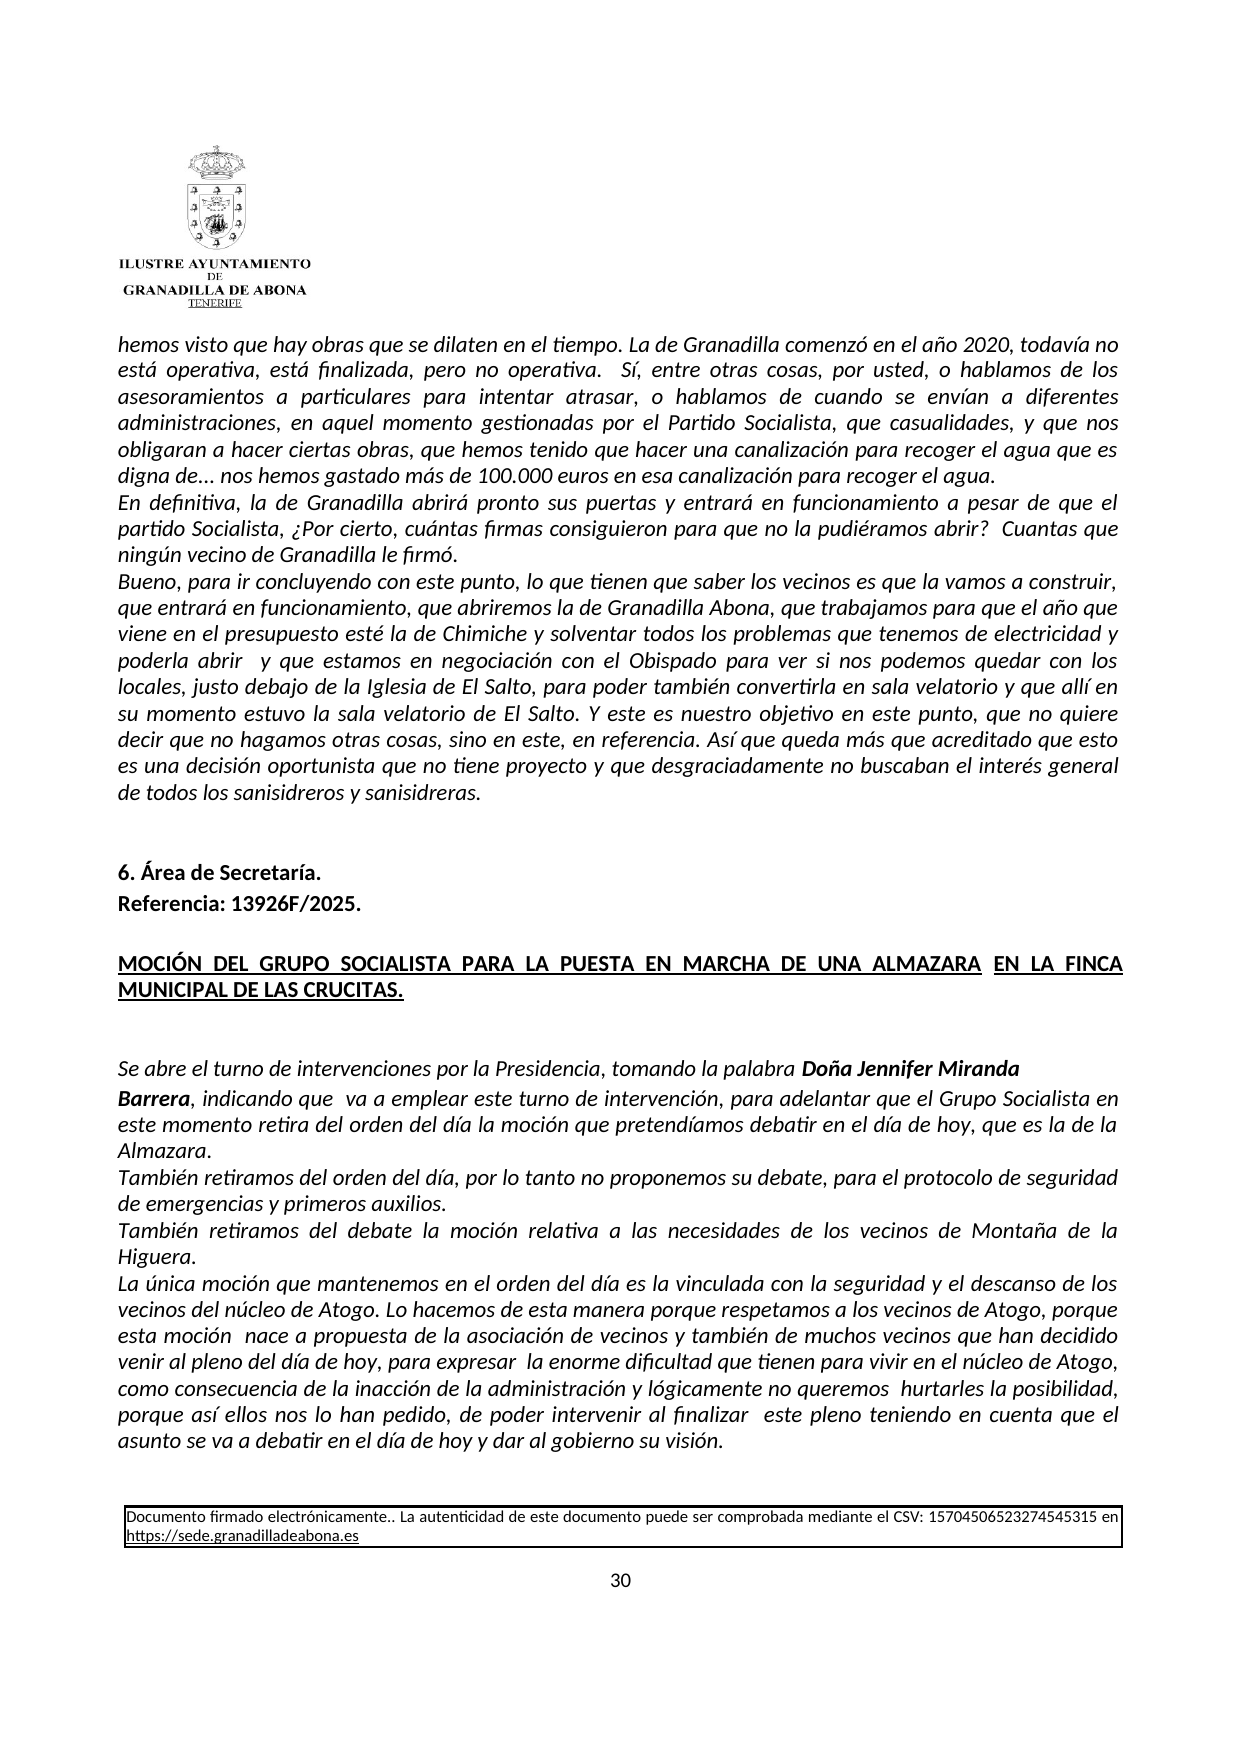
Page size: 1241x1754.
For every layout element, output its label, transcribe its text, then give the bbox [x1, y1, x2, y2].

text hemos visto que hay obras que se dilaten en el tiempo. La de Granadilla comenzó en el año 2020, todavía no está operativa, está finalizada, pero no operativa. Sí, entre otras cosas, por usted, o hablamos de los asesoramientos a particulares para intentar atrasar, o hablamos de cuando se envían a diferentes administraciones, en aquel momento gestionadas por el Partido Socialista, que casualidades, y que nos obligaran a hacer ciertas obras, que hemos tenido que hacer una canalización para recoger el agua que es digna de... nos hemos gastado más de 100.000 euros en esa canalización para recoger el agua. [118, 331, 1123, 489]
text Se abre el turno de intervenciones por la Presidencia, tomando la palabra Doña Jennifer Miranda [118, 1056, 1123, 1082]
text MOCIÓN DEL GRUPO SOCIALISTA PARA LA PUESTA EN MARCHA DE UNA ALMAZARA EN LA FINCA MUNICIPAL DE LAS CRUCITAS. [118, 950, 1123, 1003]
text También retiramos del orden del día, por lo tanto no proponemos su debate, para el protocolo de seguridad de emergencias y primeros auxilios. [118, 1164, 1123, 1217]
text Bueno, para ir concluyendo con este punto, lo que tienen que saber los vecinos es que la vamos a construir, que entrará en funcionamiento, que abriremos la de Granadilla Abona, que trabajamos para que el año que viene en el presupuesto esté la de Chimiche y solventar todos los problemas que tenemos de electricidad y poderla abrir y que estamos en negociación con el Obispado para ver si nos podemos quedar con los locales, justo debajo de la Iglesia de El Salto, para poder también convertirla en sala velatorio y que allí en su momento estuvo la sala velatorio de El Salto. Y este es nuestro objetivo en este punto, que no quiere decir que no hagamos otras cosas, sino en este, en referencia. Así que queda más que acreditado que esto es una decisión oportunista que no tiene proyecto y que desgraciadamente no buscaban el interés general de todos los sanisidreros y sanisidreras. [118, 569, 1123, 806]
text Barrera, indicando que va a emplear este turno de intervención, para adelantar que el Grupo Socialista en este momento retira del orden del día la moción que pretendíamos debatir en el día de hoy, que es la de la Almazara. [118, 1085, 1123, 1164]
text 6. Área de Secretaría. [118, 858, 1123, 886]
text La única moción que mantenemos en el orden del día es la vinculada con la seguridad y el descanso de los vecinos del núcleo de Atogo. Lo hacemos de esta manera porque respetamos a los vecinos de Atogo, porque esta moción nace a propuesta de la asociación de vecinos y también de muchos vecinos que han decidido venir al pleno del día de hoy, para expresar la enorme dificultad que tienen para vivir en el núcleo de Atogo, como consecuencia de la inacción de la administración y lógicamente no queremos hurtarles la posibilidad, porque así ellos nos lo han pedido, de poder intervenir al finalizar este pleno teniendo en cuenta que el asunto se va a debatir en el día de hoy y dar al gobierno su visión. [118, 1270, 1123, 1454]
text También retiramos del debate la moción relativa a las necesidades de los vecinos de Montaña de la Higuera. [118, 1217, 1123, 1270]
text Referencia: 13926F/2025. [118, 889, 1123, 917]
text En definitiva, la de Granadilla abrirá pronto sus puertas y entrará en funcionamiento a pesar de que el partido Socialista, ¿Por cierto, cuántas firmas consiguieron para que no la pudiéramos abrir? Cuantas que ningún vecino de Granadilla le firmó. [118, 489, 1123, 568]
